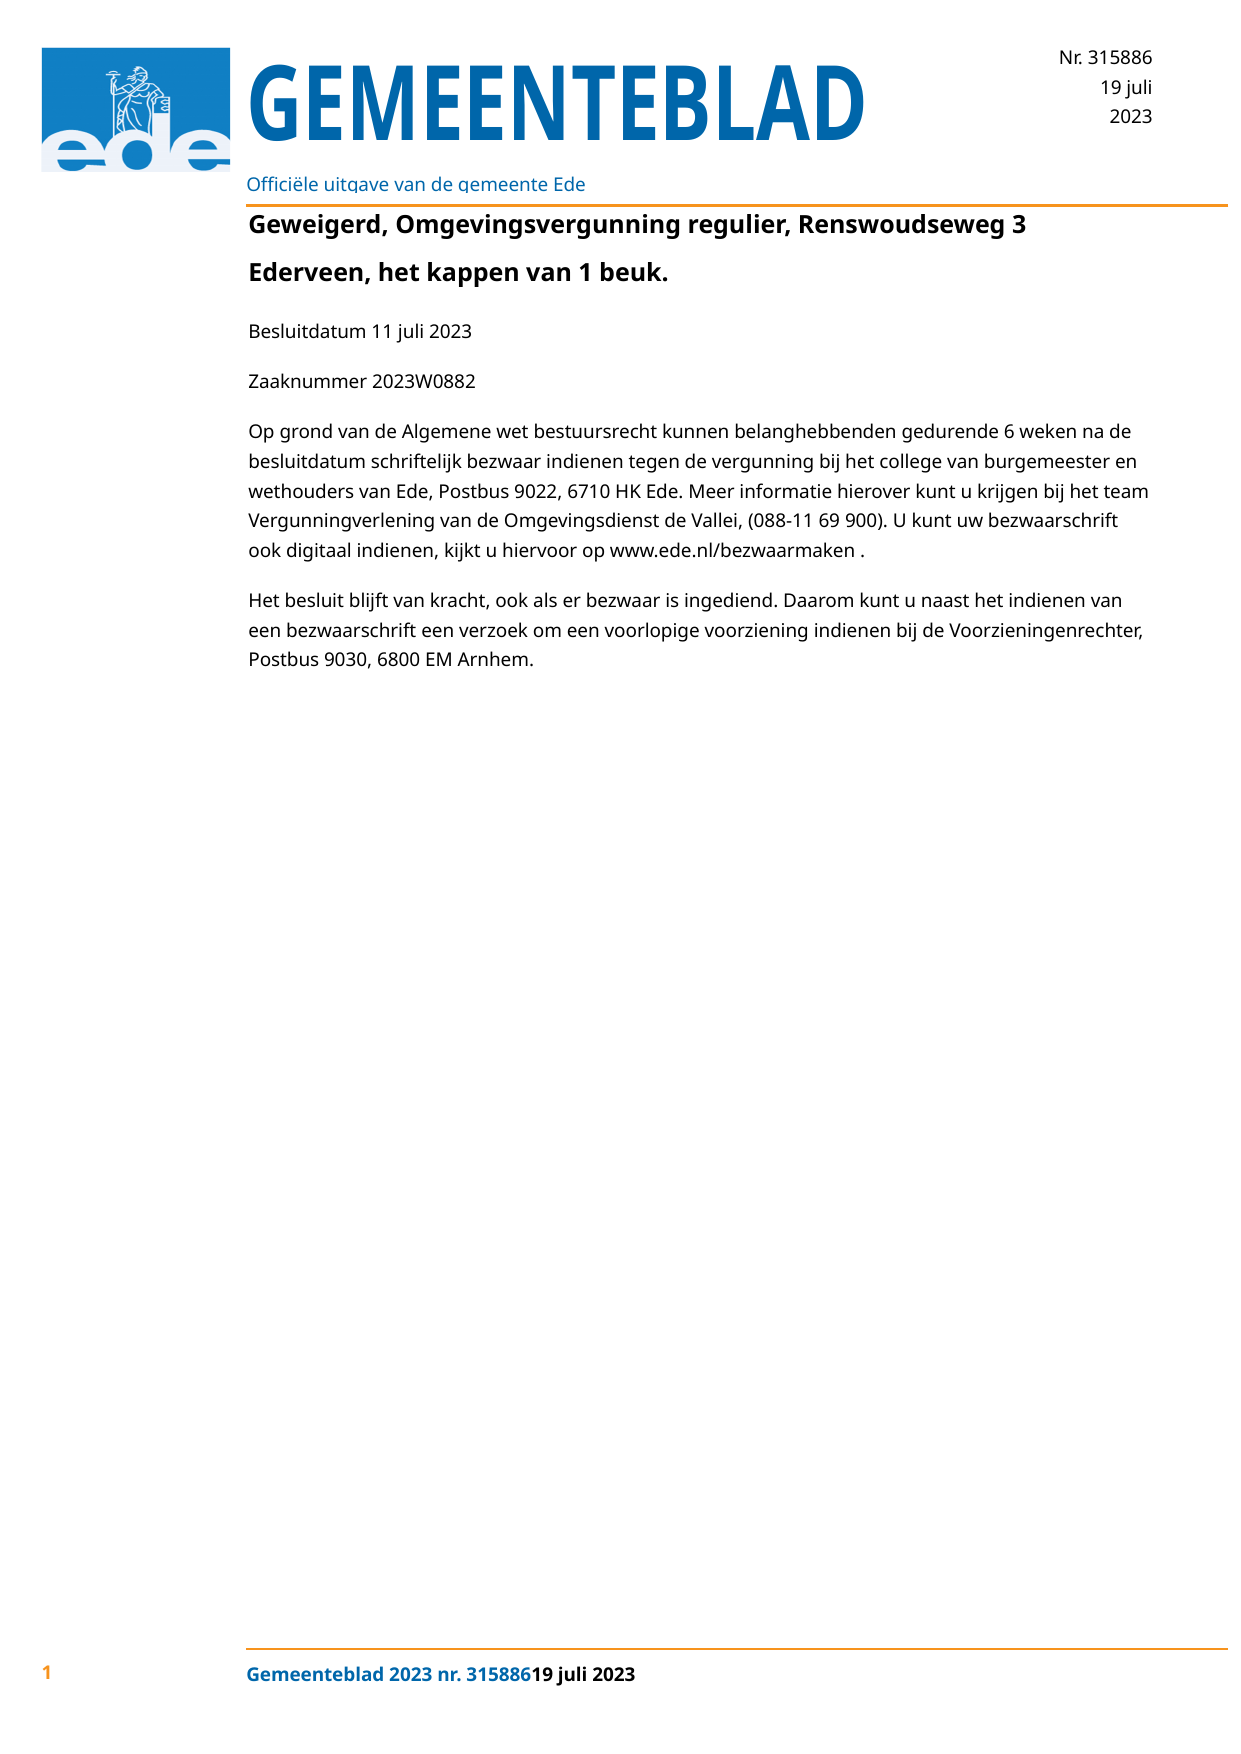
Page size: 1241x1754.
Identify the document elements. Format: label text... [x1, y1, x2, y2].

text Op grond van de Algemene wet bestuursrecht kunnen belanghebbenden gedurende 6 weken na de besluitdatum schriftelijk bezwaar indienen tegen de vergunning bij het college van burgemeester en wethouders van Ede, Postbus 9022, 6710 HK Ede. Meer informatie hierover kunt u krijgen bij het team Vergunningverlening van de Omgevingsdienst de Vallei, (088-11 69 900). U kunt uw bezwaarschrift ook digitaal indienen, kijkt u hiervoor op www.ede.nl/bezwaarmaken . [248, 419, 1152, 563]
picture [41, 47, 231, 172]
text Het besluit blijft van kracht, ook als er bezwaar is ingediend. Daarom kunt u naast het indienen van een bezwaarschrift een verzoek om een voorlopige voorziening indienen bij de Voorzieningenrechter, Postbus 9030, 6800 EM Arnhem. [248, 587, 1152, 672]
text Zaaknummer 2023W0882 [248, 368, 1152, 394]
text Geweigerd, Omgevingsvergunning regulier, Renswoudseweg 3 Ederveen, het kappen van 1 beuk. [248, 207, 1152, 288]
text Besluitdatum 11 juli 2023 [248, 318, 1152, 344]
